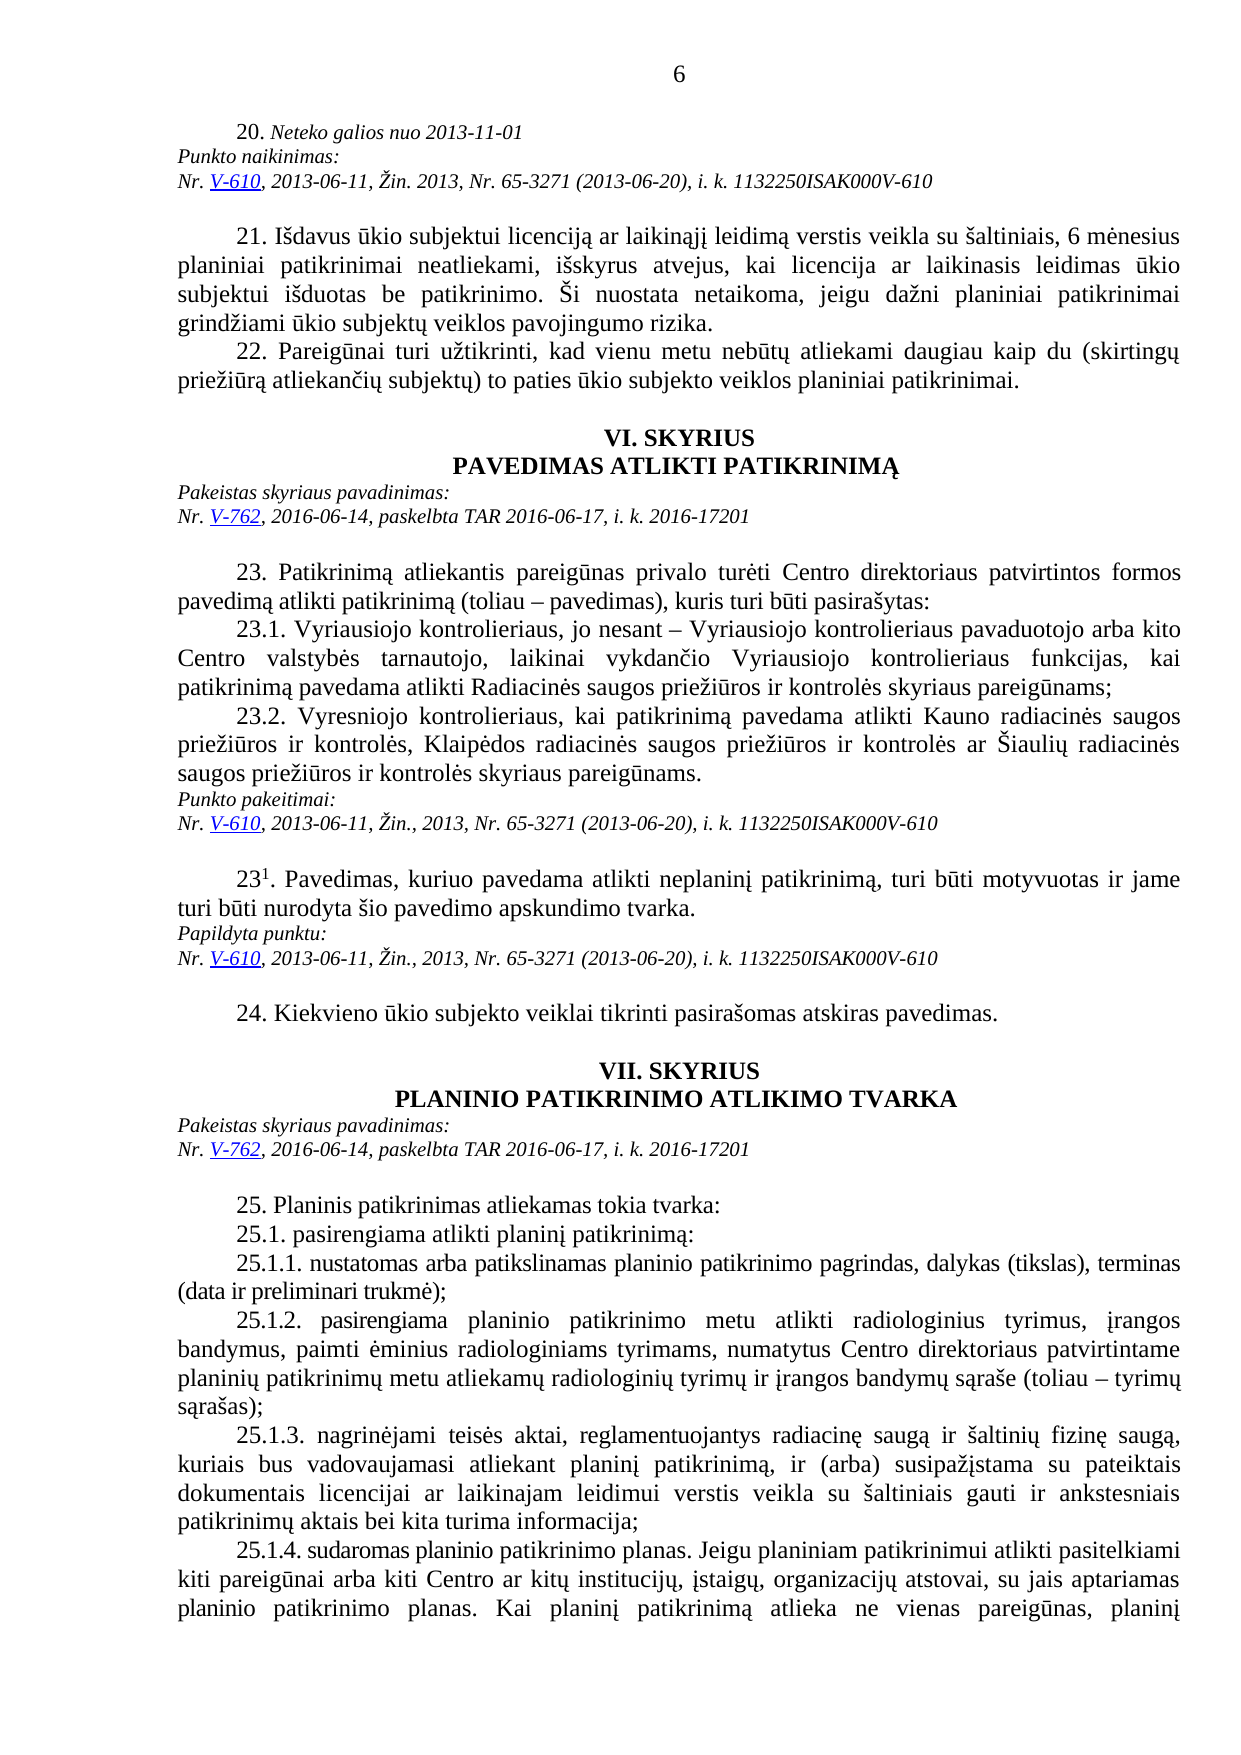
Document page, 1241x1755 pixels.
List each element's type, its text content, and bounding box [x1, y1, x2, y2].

text VII. SKYRIUS PLANINIO PATIKRINIMO ATLIKIMO TVARKA [177, 1056, 1181, 1113]
text 25. Planinis patikrinimas atliekamas tokia tvarka: [177, 1190, 1181, 1219]
text 21. Išdavus ūkio subjektui licenciją ar laikinąjį leidimą verstis veikla su šaltiniais, 6 mėnesius planiniai patikrinimai neatliekami, išskyrus atvejus, kai licencija ar laikinasis leidimas ūkio subjektui išduotas be patikrinimo. Ši nuostata netaikoma, jeigu dažni planiniai patikrinimai grindžiami ūkio subjektų veiklos pavojingumo rizika. [177, 221, 1181, 336]
text Pakeistas skyriaus pavadinimas: [177, 1113, 1181, 1137]
text Nr. V-762, 2016-06-14, paskelbta TAR 2016-06-17, i. k. 2016-17201 [177, 504, 1181, 528]
text 23.2. Vyresniojo kontrolieriaus, kai patikrinimą pavedama atlikti Kauno radiacinės saugos priežiūros ir kontrolės, Klaipėdos radiacinės saugos priežiūros ir kontrolės ar Šiaulių radiacinės saugos priežiūros ir kontrolės skyriaus pareigūnams. [177, 701, 1181, 787]
text Nr. V-610, 2013-06-11, Žin., 2013, Nr. 65-3271 (2013-06-20), i. k. 1132250ISAK000V-610 [177, 811, 1181, 835]
text Nr. V-610, 2013-06-11, Žin. 2013, Nr. 65-3271 (2013-06-20), i. k. 1132250ISAK000V-610 [177, 168, 1181, 193]
text Punkto naikinimas: [177, 144, 1181, 168]
text 25.1.3. nagrinėjami teisės aktai, reglamentuojantys radiacinę saugą ir šaltinių fizinę saugą, kuriais bus vadovaujamasi atliekant planinį patikrinimą, ir (arba) susipažįstama su pateiktais dokumentais licencijai ar laikinajam leidimui verstis veikla su šaltiniais gauti ir ankstesniais patikrinimų aktais bei kita turima informacija; [177, 1420, 1181, 1535]
text 25.1. pasirengiama atlikti planinį patikrinimą: [177, 1219, 1181, 1248]
text 24. Kiekvieno ūkio subjekto veiklai tikrinti pasirašomas atskiras pavedimas. [177, 998, 1181, 1027]
text VI. SKYRIUS PAVEDIMAS ATLIKTI PATIKRINIMĄ [177, 423, 1181, 480]
text Papildyta punktu: [177, 921, 1181, 945]
text Punkto pakeitimai: [177, 787, 1181, 811]
text Nr. V-610, 2013-06-11, Žin., 2013, Nr. 65-3271 (2013-06-20), i. k. 1132250ISAK000V-610 [177, 945, 1181, 969]
text 20. Neteko galios nuo 2013-11-01 [177, 118, 1181, 144]
text 22. Pareigūnai turi užtikrinti, kad vienu metu nebūtų atliekami daugiau kaip du (skirtingų priežiūrą atliekančių subjektų) to paties ūkio subjekto veiklos planiniai patikrinimai. [177, 336, 1181, 394]
text 25.1.1. nustatomas arba patikslinamas planinio patikrinimo pagrindas, dalykas (tikslas), terminas (data ir preliminari trukmė); [177, 1248, 1181, 1305]
text Pakeistas skyriaus pavadinimas: [177, 480, 1181, 504]
text Nr. V-762, 2016-06-14, paskelbta TAR 2016-06-17, i. k. 2016-17201 [177, 1137, 1181, 1161]
text 23.1. Vyriausiojo kontrolieriaus, jo nesant – Vyriausiojo kontrolieriaus pavaduotojo arba kito Centro valstybės tarnautojo, laikinai vykdančio Vyriausiojo kontrolieriaus funkcijas, kai patikrinimą pavedama atlikti Radiacinės saugos priežiūros ir kontrolės skyriaus pareigūnams; [177, 614, 1181, 701]
text 25.1.2. pasirengiama planinio patikrinimo metu atlikti radiologinius tyrimus, įrangos bandymus, paimti ėminius radiologiniams tyrimams, numatytus Centro direktoriaus patvirtintame planinių patikrinimų metu atliekamų radiologinių tyrimų ir įrangos bandymų sąraše (toliau – tyrimų sąrašas); [177, 1305, 1181, 1420]
text 231. Pavedimas, kuriuo pavedama atlikti neplaninį patikrinimą, turi būti motyvuotas ir jame turi būti nurodyta šio pavedimo apskundimo tvarka. [177, 864, 1181, 921]
text 23. Patikrinimą atliekantis pareigūnas privalo turėti Centro direktoriaus patvirtintos formos pavedimą atlikti patikrinimą (toliau – pavedimas), kuris turi būti pasirašytas: [177, 557, 1181, 614]
text 25.1.4. sudaromas planinio patikrinimo planas. Jeigu planiniam patikrinimui atlikti pasitelkiami kiti pareigūnai arba kiti Centro ar kitų institucijų, įstaigų, organizacijų atstovai, su jais aptariamas planinio patikrinimo planas. Kai planinį patikrinimą atlieka ne vienas pareigūnas, planinį [177, 1535, 1181, 1621]
